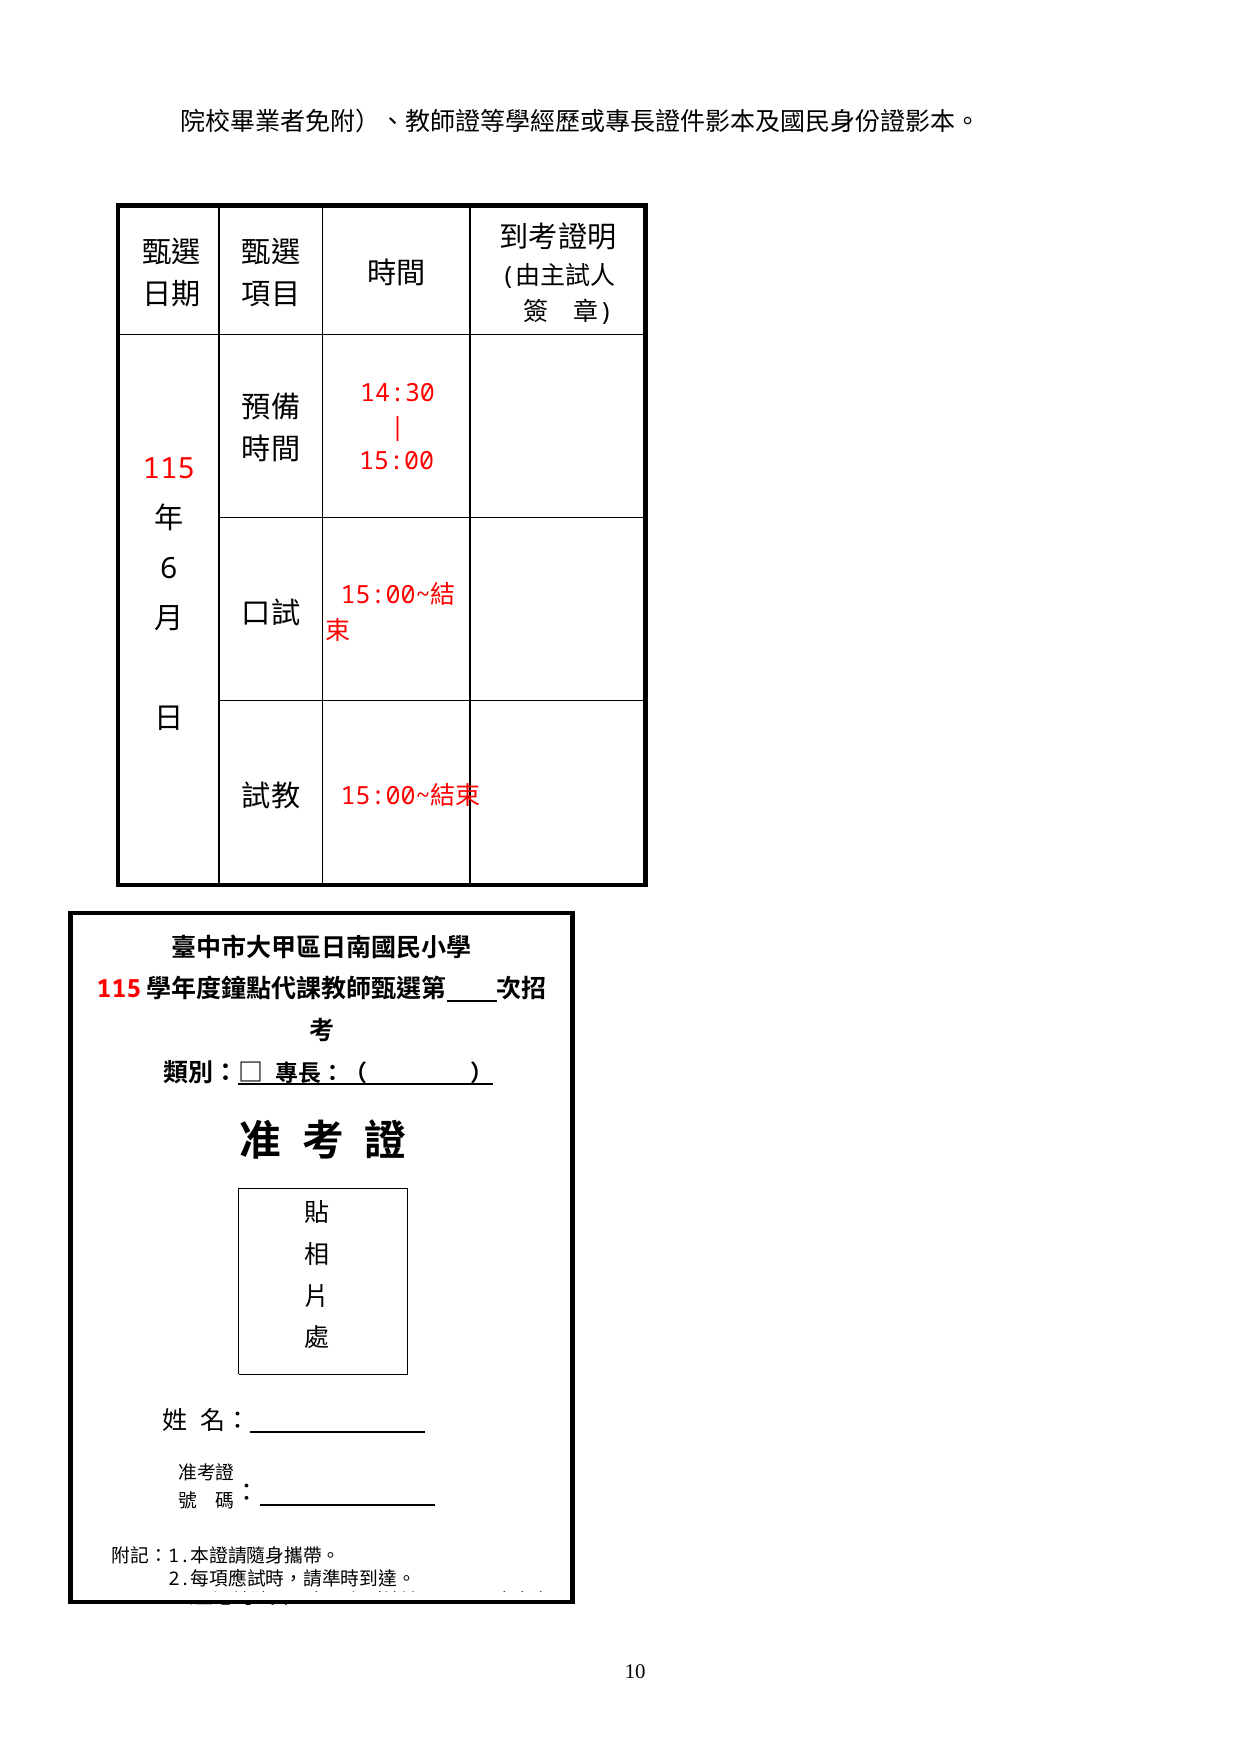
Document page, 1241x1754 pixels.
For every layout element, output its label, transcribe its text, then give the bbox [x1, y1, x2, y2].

text 准 考 證 [88, 1107, 555, 1167]
table_header 貼 相 片 處 [239, 1189, 407, 1374]
table_cell 15:00~結束 [323, 701, 469, 882]
table_header 時間 [323, 208, 469, 334]
table_cell 14:30 | 15:00 [323, 335, 469, 517]
table_cell [471, 518, 643, 699]
table_header 甄選 項目 [220, 208, 322, 334]
table_cell 115 年 6 月 日 [120, 335, 218, 882]
text 准考證號碼： [88, 1472, 555, 1509]
table_cell 預備 時間 [220, 335, 322, 517]
table_cell 口試 [220, 518, 322, 699]
table_cell [471, 701, 643, 882]
text 臺中市大甲區日南國民小學 [88, 923, 555, 964]
text ※注意事項※ [168, 1574, 1152, 1611]
text 附記：1.本證請隨身攜帶。 [112, 1544, 555, 1567]
text 2.每項應試時，請準時到達。 [88, 1567, 555, 1589]
text 類別：□ 專長：（ ） [88, 1048, 555, 1089]
text 院校畢業者免附）、教師證等學經歷或專長證件影本及國民身份證影本。 [118, 78, 1152, 141]
table_header 甄選 日期 [120, 208, 218, 334]
table_cell 試教 [220, 701, 322, 882]
table_cell [471, 335, 643, 517]
table_cell 15:00~結束 [323, 518, 469, 699]
table_header 到考證明 (由主試人 簽 章) [471, 208, 643, 334]
text 姓 名： [88, 1399, 555, 1437]
text 115學年度鐘點代課教師甄選第 次招考 [88, 964, 555, 1048]
